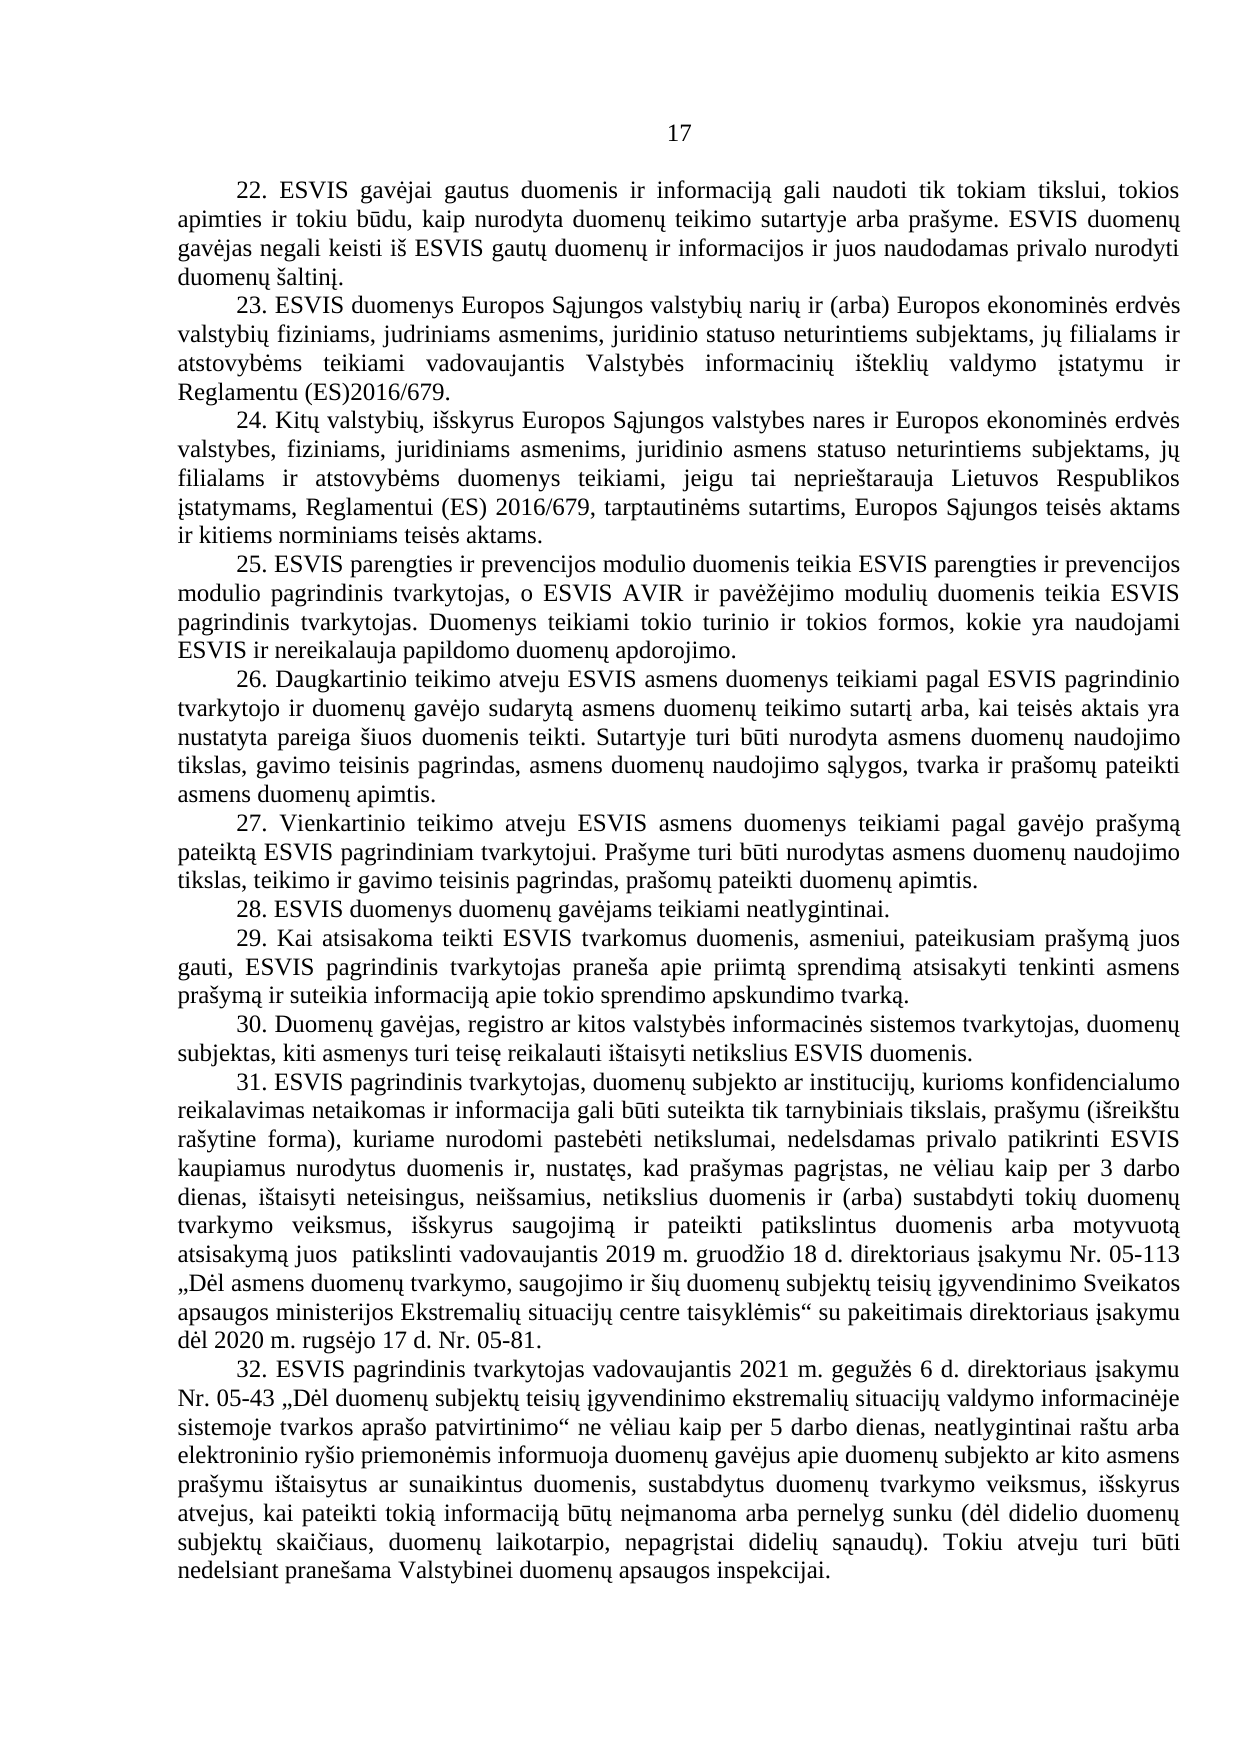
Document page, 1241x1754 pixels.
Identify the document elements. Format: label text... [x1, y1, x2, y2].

text 23. ESVIS duomenys Europos Sąjungos valstybių narių ir (arba) Europos ekonominės erdvės valstybių fiziniams, judriniams asmenims, juridinio statuso neturintiems subjektams, jų filialams ir atstovybėms teikiami vadovaujantis Valstybės informacinių išteklių valdymo įstatymu ir Reglamentu (ES)2016/679. [177, 291, 1181, 406]
text 24. Kitų valstybių, išskyrus Europos Sąjungos valstybes nares ir Europos ekonominės erdvės valstybes, fiziniams, juridiniams asmenims, juridinio asmens statuso neturintiems subjektams, jų filialams ir atstovybėms duomenys teikiami, jeigu tai neprieštarauja Lietuvos Respublikos įstatymams, Reglamentui (ES) 2016/679, tarptautinėms sutartims, Europos Sąjungos teisės aktams ir kitiems norminiams teisės aktams. [177, 406, 1181, 549]
text 30. Duomenų gavėjas, registro ar kitos valstybės informacinės sistemos tvarkytojas, duomenų subjektas, kiti asmenys turi teisę reikalauti ištaisyti netikslius ESVIS duomenis. [177, 1009, 1181, 1067]
text 27. Vienkartinio teikimo atveju ESVIS asmens duomenys teikiami pagal gavėjo prašymą pateiktą ESVIS pagrindiniam tvarkytojui. Prašyme turi būti nurodytas asmens duomenų naudojimo tikslas, teikimo ir gavimo teisinis pagrindas, prašomų pateikti duomenų apimtis. [177, 808, 1181, 894]
text 31. ESVIS pagrindinis tvarkytojas, duomenų subjekto ar institucijų, kurioms konfidencialumo reikalavimas netaikomas ir informacija gali būti suteikta tik tarnybiniais tikslais, prašymu (išreikštu rašytine forma), kuriame nurodomi pastebėti netikslumai, nedelsdamas privalo patikrinti ESVIS kaupiamus nurodytus duomenis ir, nustatęs, kad prašymas pagrįstas, ne vėliau kaip per 3 darbo dienas, ištaisyti neteisingus, neišsamius, netikslius duomenis ir (arba) sustabdyti tokių duomenų tvarkymo veiksmus, išskyrus saugojimą ir pateikti patikslintus duomenis arba motyvuotą atsisakymą juos patikslinti vadovaujantis 2019 m. gruodžio 18 d. direktoriaus įsakymu Nr. 05-113 „Dėl asmens duomenų tvarkymo, saugojimo ir šių duomenų subjektų teisių įgyvendinimo Sveikatos apsaugos ministerijos Ekstremalių situacijų centre taisyklėmis“ su pakeitimais direktoriaus įsakymu dėl 2020 m. rugsėjo 17 d. Nr. 05-81. [177, 1067, 1181, 1354]
text 32. ESVIS pagrindinis tvarkytojas vadovaujantis 2021 m. gegužės 6 d. direktoriaus įsakymu Nr. 05-43 „Dėl duomenų subjektų teisių įgyvendinimo ekstremalių situacijų valdymo informacinėje sistemoje tvarkos aprašo patvirtinimo“ ne vėliau kaip per 5 darbo dienas, neatlygintinai raštu arba elektroninio ryšio priemonėmis informuoja duomenų gavėjus apie duomenų subjekto ar kito asmens prašymu ištaisytus ar sunaikintus duomenis, sustabdytus duomenų tvarkymo veiksmus, išskyrus atvejus, kai pateikti tokią informaciją būtų neįmanoma arba pernelyg sunku (dėl didelio duomenų subjektų skaičiaus, duomenų laikotarpio, nepagrįstai didelių sąnaudų). Tokiu atveju turi būti nedelsiant pranešama Valstybinei duomenų apsaugos inspekcijai. [177, 1354, 1181, 1584]
text 26. Daugkartinio teikimo atveju ESVIS asmens duomenys teikiami pagal ESVIS pagrindinio tvarkytojo ir duomenų gavėjo sudarytą asmens duomenų teikimo sutartį arba, kai teisės aktais yra nustatyta pareiga šiuos duomenis teikti. Sutartyje turi būti nurodyta asmens duomenų naudojimo tikslas, gavimo teisinis pagrindas, asmens duomenų naudojimo sąlygos, tvarka ir prašomų pateikti asmens duomenų apimtis. [177, 664, 1181, 808]
text 22. ESVIS gavėjai gautus duomenis ir informaciją gali naudoti tik tokiam tikslui, tokios apimties ir tokiu būdu, kaip nurodyta duomenų teikimo sutartyje arba prašyme. ESVIS duomenų gavėjas negali keisti iš ESVIS gautų duomenų ir informacijos ir juos naudodamas privalo nurodyti duomenų šaltinį. [177, 176, 1181, 291]
text 25. ESVIS parengties ir prevencijos modulio duomenis teikia ESVIS parengties ir prevencijos modulio pagrindinis tvarkytojas, o ESVIS AVIR ir pavėžėjimo modulių duomenis teikia ESVIS pagrindinis tvarkytojas. Duomenys teikiami tokio turinio ir tokios formos, kokie yra naudojami ESVIS ir nereikalauja papildomo duomenų apdorojimo. [177, 549, 1181, 664]
text 29. Kai atsisakoma teikti ESVIS tvarkomus duomenis, asmeniui, pateikusiam prašymą juos gauti, ESVIS pagrindinis tvarkytojas praneša apie priimtą sprendimą atsisakyti tenkinti asmens prašymą ir suteikia informaciją apie tokio sprendimo apskundimo tvarką. [177, 923, 1181, 1009]
text 28. ESVIS duomenys duomenų gavėjams teikiami neatlygintinai. [177, 894, 1181, 923]
